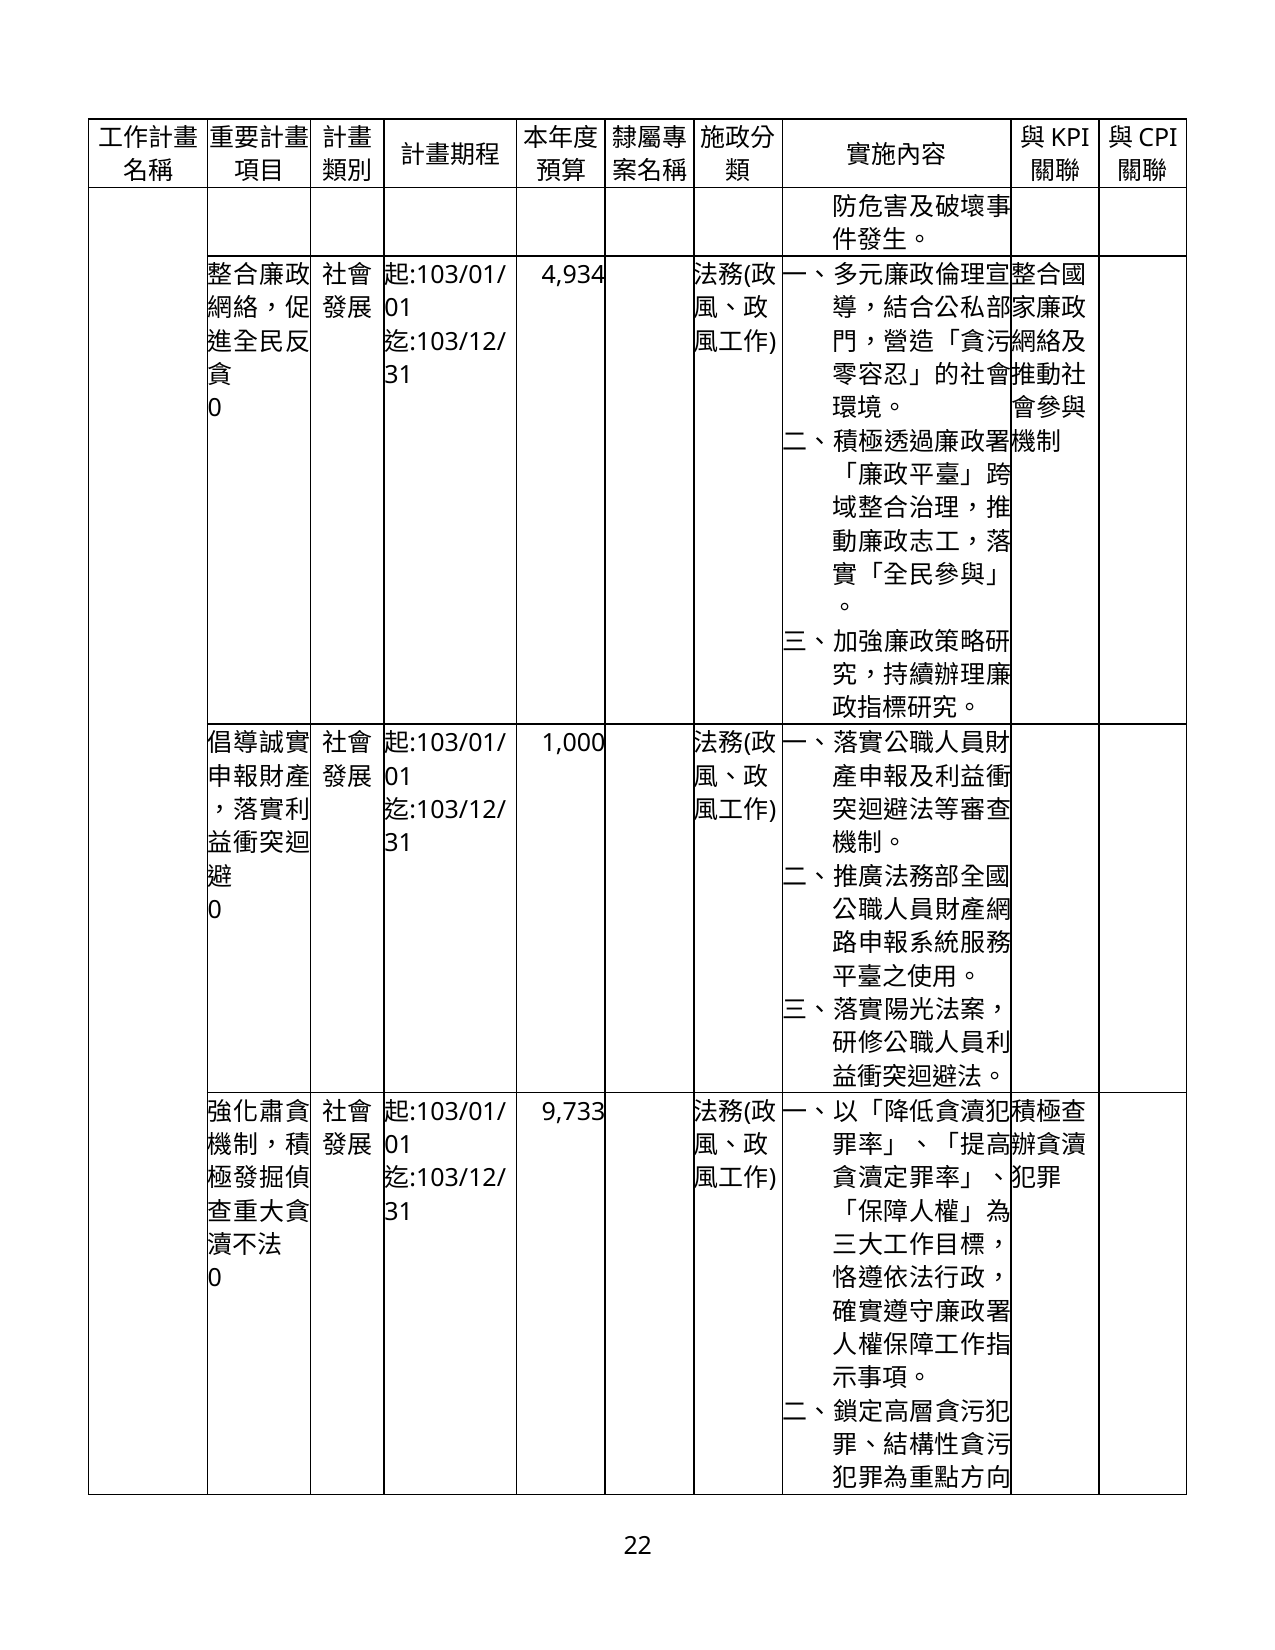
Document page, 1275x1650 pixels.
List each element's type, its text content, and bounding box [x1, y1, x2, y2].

table_header 計畫類別 [311, 120, 383, 186]
table_header 隸屬專案名稱 [606, 120, 693, 186]
table_cell [1012, 188, 1098, 255]
table_cell [606, 725, 693, 1092]
table_cell [1012, 725, 1098, 1092]
table_cell [1100, 188, 1186, 255]
table_cell 1,000 [517, 725, 604, 1092]
table_cell [695, 188, 782, 255]
table_cell 整合國家廉政網絡及推動社會參與機制 [1012, 257, 1098, 723]
table_cell [606, 257, 693, 723]
table_header 工作計畫名稱 [89, 120, 207, 186]
table_cell [311, 188, 383, 255]
table_cell [89, 188, 207, 1493]
table_cell 一、落實公職人員財產申報及利益衝突迴避法等審查機制。 二、推廣法務部全國公職人員財產網路申報系統服務平臺之使用。 三、落實陽光法案，研修公職人員利益衝突迴避法。 [783, 725, 1010, 1092]
table_header 實施內容 [783, 120, 1010, 186]
table_header 計畫期程 [385, 120, 516, 186]
table_cell 起:103/01/01 迄:103/12/31 [385, 1093, 516, 1493]
table_cell [208, 188, 310, 255]
table_cell 起:103/01/01 迄:103/12/31 [385, 257, 516, 723]
table_cell 整合廉政網絡，促進全民反貪 0 [208, 257, 310, 723]
table_cell 法務(政風、政風工作) [695, 725, 782, 1092]
table_cell 法務(政風、政風工作) [695, 257, 782, 723]
table_header 施政分類 [695, 120, 782, 186]
table_cell 法務(政風、政風工作) [695, 1093, 782, 1493]
table_cell 社會發展 [311, 257, 383, 723]
table_cell 4,934 [517, 257, 604, 723]
table_cell [606, 1093, 693, 1493]
table_cell [606, 188, 693, 255]
table_cell [385, 188, 516, 255]
table_cell [1100, 725, 1186, 1092]
table_cell [1100, 1093, 1186, 1493]
table_cell 起:103/01/01 迄:103/12/31 [385, 725, 516, 1092]
table_cell 社會發展 [311, 1093, 383, 1493]
table_cell 一、以「降低貪瀆犯罪率」、「提高貪瀆定罪率」、「保障人權」為三大工作目標，恪遵依法行政，確實遵守廉政署人權保障工作指示事項。 二、鎖定高層貪污犯罪、結構性貪污犯罪為重點方向 [783, 1093, 1010, 1493]
table_cell 9,733 [517, 1093, 604, 1493]
table_cell [517, 188, 604, 255]
table_cell [1100, 257, 1186, 723]
table_cell 強化肅貪機制，積極發掘偵查重大貪瀆不法 0 [208, 1093, 310, 1493]
table_header 重要計畫項目 [208, 120, 310, 186]
table_cell 社會發展 [311, 725, 383, 1092]
table_cell 防危害及破壞事件發生。 [783, 188, 1010, 255]
table_cell 積極查辦貪瀆犯罪 [1012, 1093, 1098, 1493]
table_cell 倡導誠實申報財產，落實利益衝突迴避 0 [208, 725, 310, 1092]
table_header 與KPI關聯 [1012, 120, 1098, 186]
table_cell 一、多元廉政倫理宣導，結合公私部門，營造「貪污零容忍」的社會環境。 二、積極透過廉政署「廉政平臺」跨域整合治理，推動廉政志工，落實「全民參與」。 三、加強廉政策略研究，持續辦理廉政指標研究。 [783, 257, 1010, 723]
table_header 本年度預算 [517, 120, 604, 186]
table_header 與CPI關聯 [1100, 120, 1186, 186]
